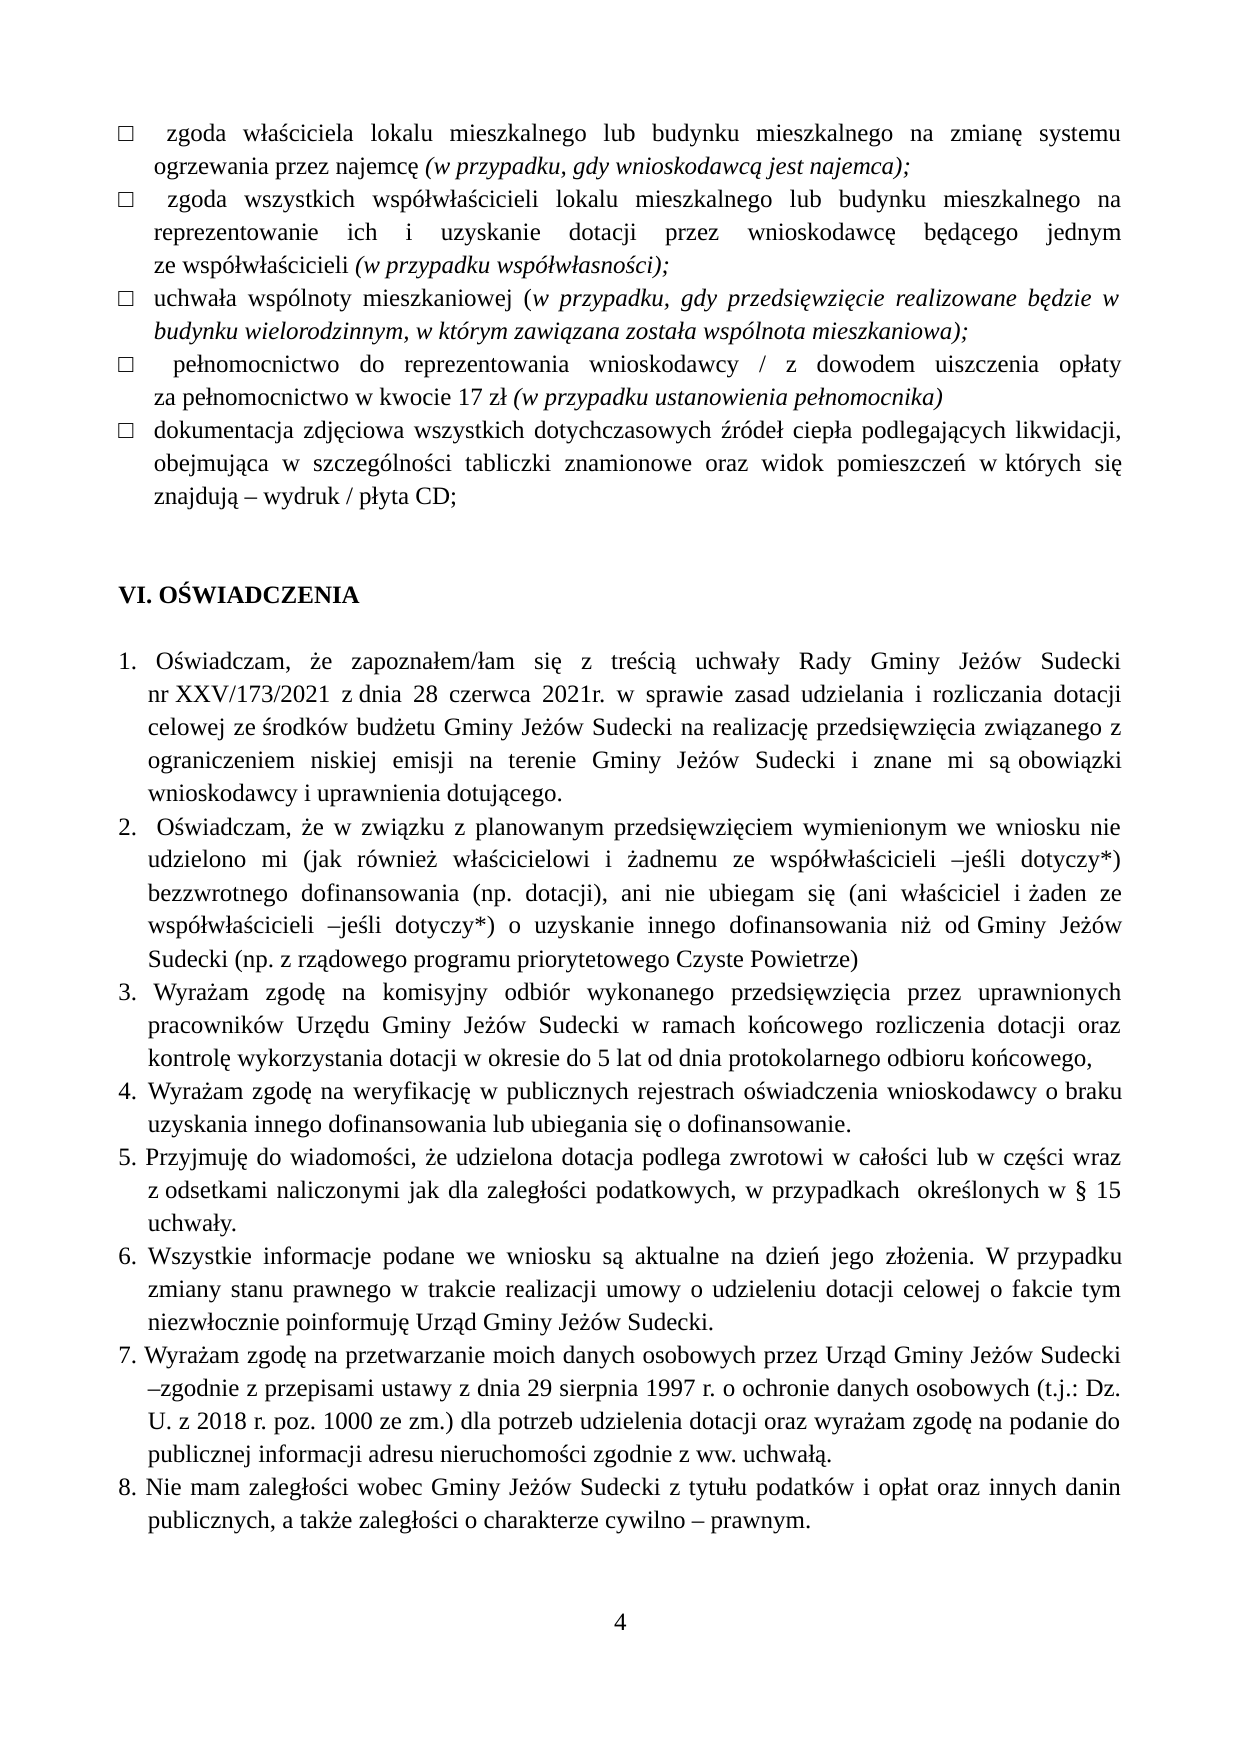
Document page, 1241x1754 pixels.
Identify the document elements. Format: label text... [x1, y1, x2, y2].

text 2. Oświadczam, że w związku z planowanym przedsięwzięciem wymienionym we wniosku nie udzielono mi (jak również właścicielowi i żadnemu ze współwłaścicieli –jeśli dotyczy*) bezzwrotnego dofinansowania (np. dotacji), ani nie ubiegam się (ani właściciel i żaden ze współwłaścicieli –jeśli dotyczy*) o uzyskanie innego dofinansowania niż od Gminy Jeżów Sudecki (np. z rządowego programu priorytetowego Czyste Powietrze) [118, 812, 1122, 972]
text 6. Wszystkie informacje podane we wniosku są aktualne na dzień jego złożenia. W przypadku zmiany stanu prawnego w trakcie realizacji umowy o udzieleniu dotacji celowej o fakcie tym niezwłocznie poinformuję Urząd Gminy Jeżów Sudecki. [118, 1241, 1122, 1336]
text 7. Wyrażam zgodę na przetwarzanie moich danych osobowych przez Urząd Gminy Jeżów Sudecki –zgodnie z przepisami ustawy z dnia 29 sierpnia 1997 r. o ochronie danych osobowych (t.j.: Dz. U. z 2018 r. poz. 1000 ze zm.) dla potrzeb udzielenia dotacji oraz wyrażam zgodę na podanie do publicznej informacji adresu nieruchomości zgodnie z ww. uchwałą. [118, 1340, 1122, 1468]
text 1. Oświadczam, że zapoznałem/łam się z treścią uchwały Rady Gminy Jeżów Sudecki nr XXV/173/2021 z dnia 28 czerwca 2021r. w sprawie zasad udzielania i rozliczania dotacji celowej ze środków budżetu Gminy Jeżów Sudecki na realizację przedsięwzięcia związanego z ograniczeniem niskiej emisji na terenie Gminy Jeżów Sudecki i znane mi są obowiązki wnioskodawcy i uprawnienia dotującego. [118, 646, 1122, 807]
text □ zgoda wszystkich współwłaścicieli lokalu mieszkalnego lub budynku mieszkalnego na reprezentowanie ich i uzyskanie dotacji przez wnioskodawcę będącego jednym ze współwłaścicieli (w przypadku współwłasności); [118, 184, 1122, 279]
text 4. Wyrażam zgodę na weryfikację w publicznych rejestrach oświadczenia wnioskodawcy o braku uzyskania innego dofinansowania lub ubiegania się o dofinansowanie. [118, 1076, 1122, 1137]
text □ uchwała wspólnoty mieszkaniowej (w przypadku, gdy przedsięwzięcie realizowane będzie w budynku wielorodzinnym, w którym zawiązana została wspólnota mieszkaniowa); [118, 283, 1122, 345]
text 5. Przyjmuję do wiadomości, że udzielona dotacja podlega zwrotowi w całości lub w części wraz z odsetkami naliczonymi jak dla zaległości podatkowych, w przypadkach określonych w § 15 uchwały. [118, 1142, 1122, 1237]
text □ pełnomocnictwo do reprezentowania wnioskodawcy / z dowodem uiszczenia opłaty za pełnomocnictwo w kwocie 17 zł (w przypadku ustanowienia pełnomocnika) [118, 349, 1122, 411]
text VI. OŚWIADCZENIA [118, 580, 1122, 609]
text 3. Wyrażam zgodę na komisyjny odbiór wykonanego przedsięwzięcia przez uprawnionych pracowników Urzędu Gminy Jeżów Sudecki w ramach końcowego rozliczenia dotacji oraz kontrolę wykorzystania dotacji w okresie do 5 lat od dnia protokolarnego odbioru końcowego, [118, 977, 1122, 1071]
text □ dokumentacja zdjęciowa wszystkich dotychczasowych źródeł ciepła podlegających likwidacji, obejmująca w szczególności tabliczki znamionowe oraz widok pomieszczeń w których się znajdują – wydruk / płyta CD; [118, 415, 1122, 510]
text 8. Nie mam zaległości wobec Gminy Jeżów Sudecki z tytułu podatków i opłat oraz innych danin publicznych, a także zaległości o charakterze cywilno – prawnym. [118, 1472, 1122, 1534]
text □ zgoda właściciela lokalu mieszkalnego lub budynku mieszkalnego na zmianę systemu ogrzewania przez najemcę (w przypadku, gdy wnioskodawcą jest najemca); [118, 118, 1122, 180]
